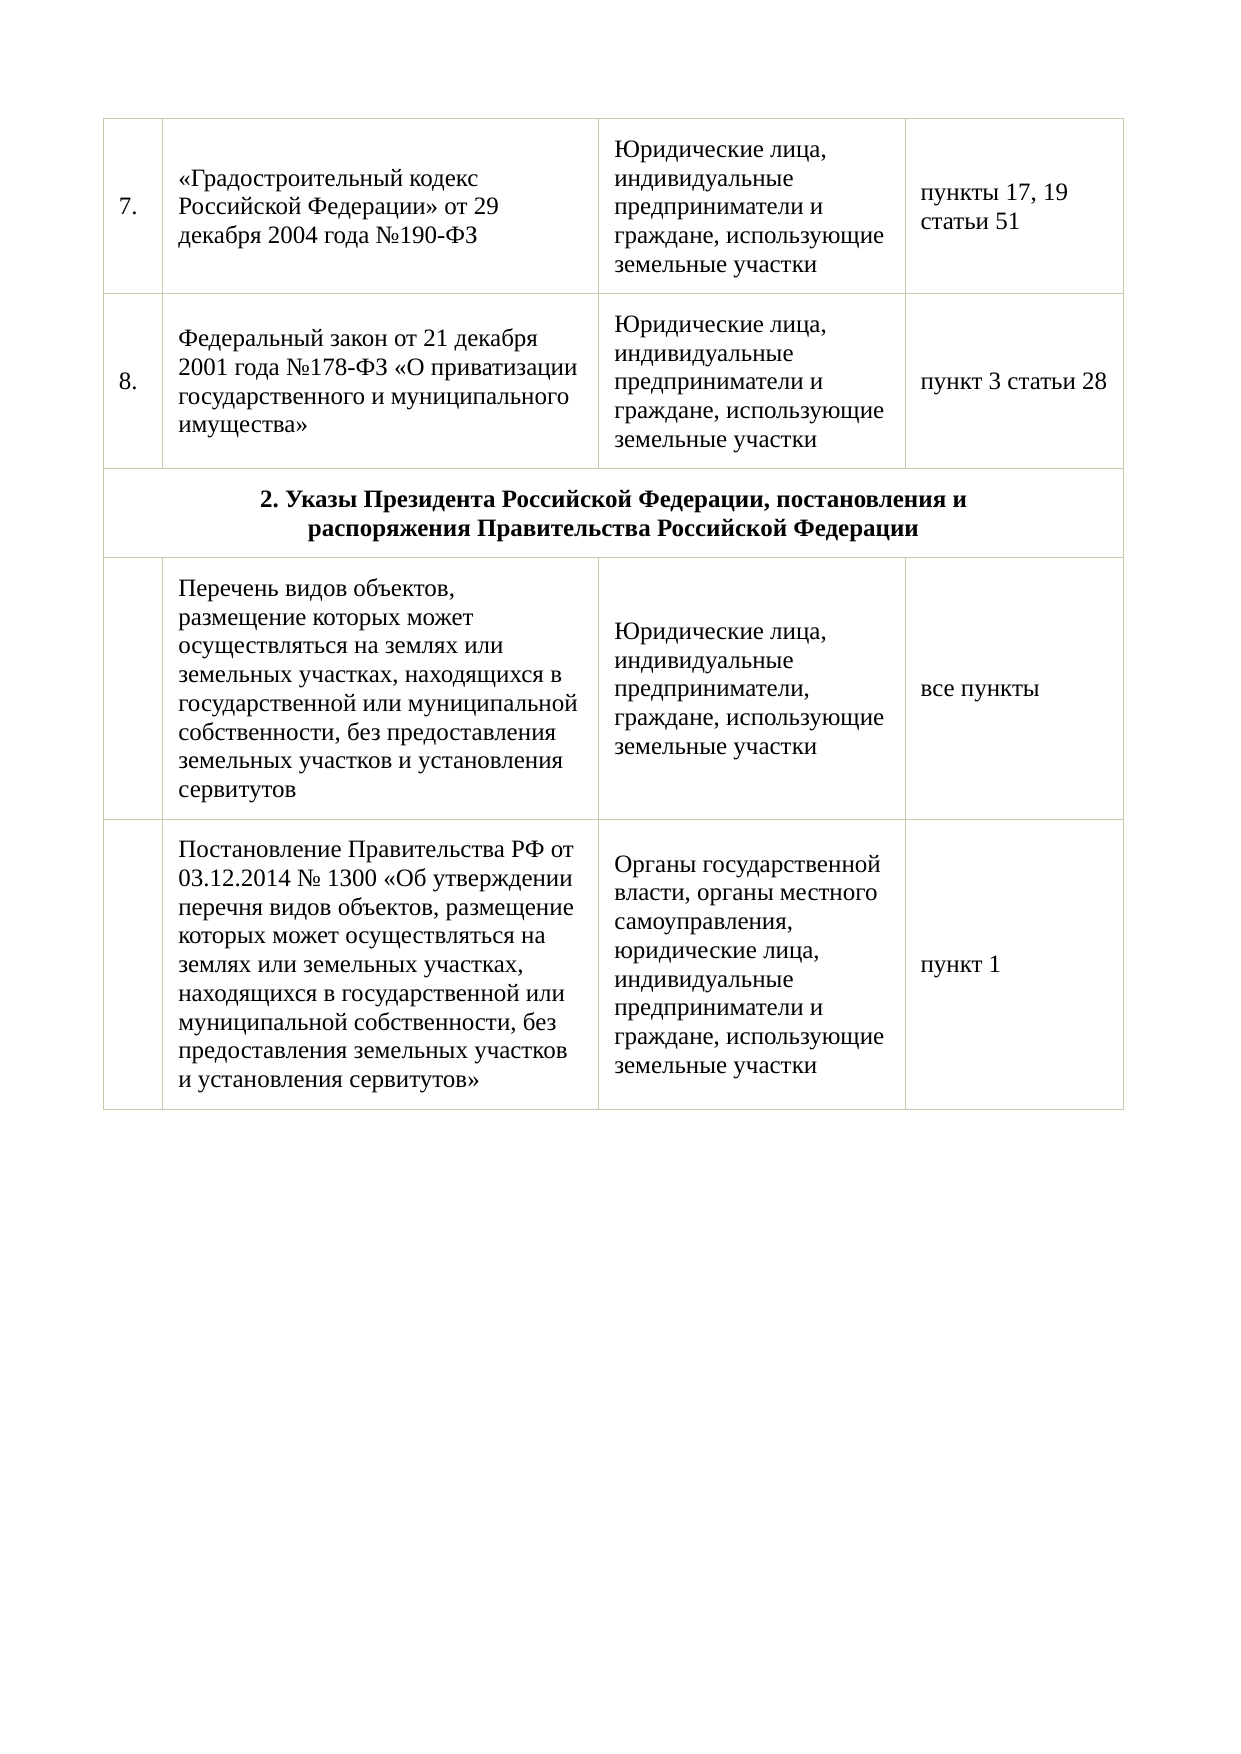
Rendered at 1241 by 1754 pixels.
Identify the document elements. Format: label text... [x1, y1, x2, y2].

table_cell Органы государственной власти, органы местного самоуправления, юридические лица, индивидуальные предприниматели и граждане, использующие земельные участки [599, 820, 905, 1109]
table_cell 8. [104, 294, 162, 468]
table_cell Юридические лица, индивидуальные предприниматели и граждане, использующие земельные участки [599, 294, 905, 468]
table_cell Юридические лица, индивидуальные предприниматели, граждане, использующие земельные участки [599, 558, 905, 818]
table_cell «Градостроительный кодекс Российской Федерации» от 29 декабря 2004 года №190-ФЗ [163, 119, 598, 293]
table_cell пункт 3 статьи 28 [906, 294, 1123, 468]
table_cell пункт 1 [906, 820, 1123, 1109]
table_cell Федеральный закон от 21 декабря 2001 года №178-ФЗ «О приватизации государственного и муниципального имущества» [163, 294, 598, 468]
table_cell [104, 558, 162, 818]
table_cell все пункты [906, 558, 1123, 818]
table_cell пункты 17, 19 статьи 51 [906, 119, 1123, 293]
table_cell [104, 820, 162, 1109]
table_cell Постановление Правительства РФ от 03.12.2014 № 1300 «Об утверждении перечня видов объектов, размещение которых может осуществляться на землях или земельных участках, находящихся в государственной или муниципальной собственности, без предоставления земельных участков и установления сервитутов» [163, 820, 598, 1109]
table_cell 2. Указы Президента Российской Федерации, постановления и распоряжения Правительства Российской Федерации [104, 469, 1123, 557]
table_cell Юридические лица, индивидуальные предприниматели и граждане, использующие земельные участки [599, 119, 905, 293]
table_cell Перечень видов объектов, размещение которых может осуществляться на землях или земельных участках, находящихся в государственной или муниципальной собственности, без предоставления земельных участков и установления сервитутов [163, 558, 598, 818]
table_cell 7. [104, 119, 162, 293]
